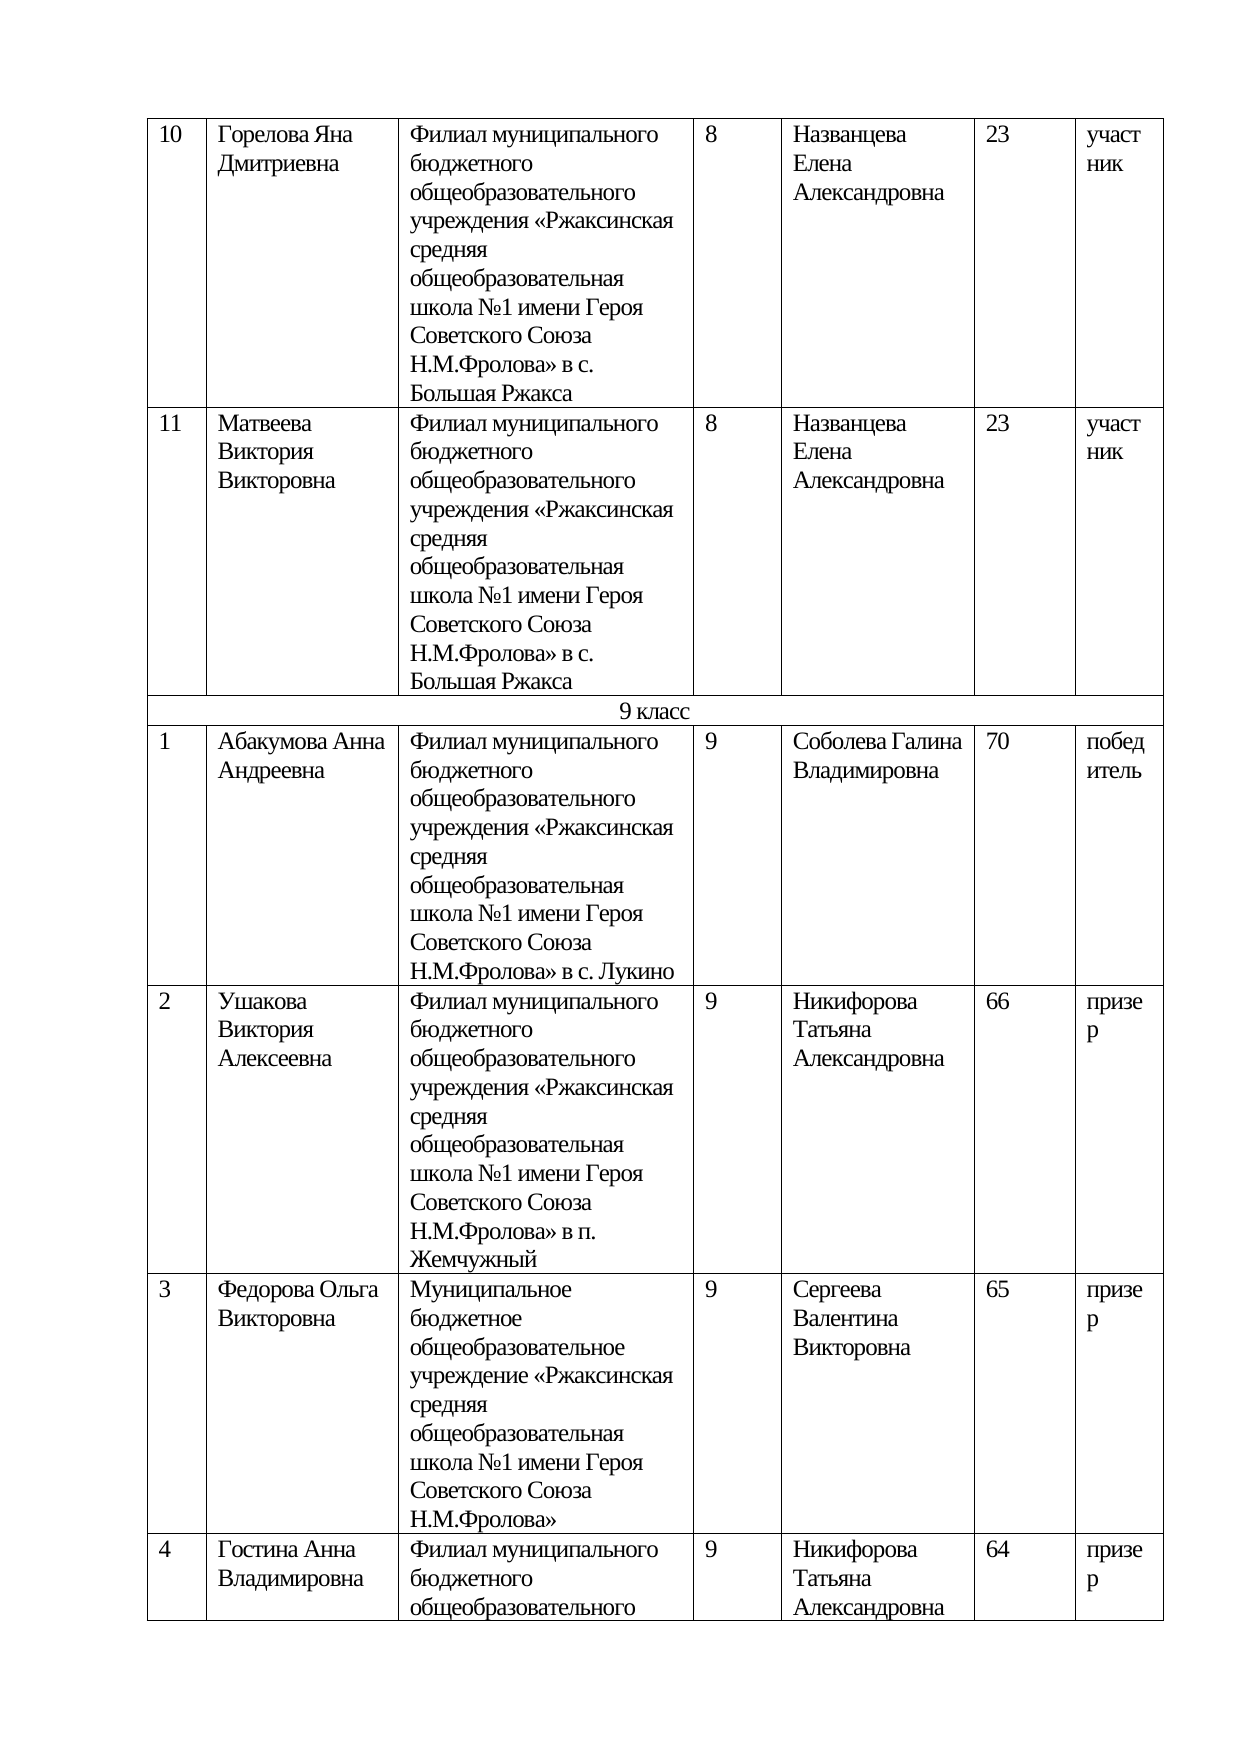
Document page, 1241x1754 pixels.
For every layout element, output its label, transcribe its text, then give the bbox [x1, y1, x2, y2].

table_cell Соболева Галина Владимировна [782, 726, 974, 985]
table_cell призер [1076, 1274, 1163, 1533]
table_cell Филиал муниципального бюджетного общеобразовательного учреждения «Ржаксинская средняя общеобразовательная школа №1 имени Героя Советского Союза Н.М.Фролова» в с. Лукино [399, 726, 693, 985]
table_cell Сергеева Валентина Викторовна [782, 1274, 974, 1533]
table_cell 1 [148, 726, 206, 985]
table_cell 23 [975, 408, 1075, 695]
table_cell Филиал муниципального бюджетного общеобразовательного [399, 1534, 693, 1620]
table_cell победитель [1076, 726, 1163, 985]
table_cell призер [1076, 986, 1163, 1273]
table_cell Филиал муниципального бюджетного общеобразовательного учреждения «Ржаксинская средняя общеобразовательная школа №1 имени Героя Советского Союза Н.М.Фролова» в п. Жемчужный [399, 986, 693, 1273]
table_cell Филиал муниципального бюджетного общеобразовательного учреждения «Ржаксинская средняя общеобразовательная школа №1 имени Героя Советского Союза Н.М.Фролова» в с. Большая Ржакса [399, 119, 693, 407]
table_cell 23 [975, 119, 1075, 407]
table_cell 66 [975, 986, 1075, 1273]
table_cell Матвеева Виктория Викторовна [207, 408, 398, 695]
table_cell Горелова Яна Дмитриевна [207, 119, 398, 407]
table_cell 9 [694, 1534, 781, 1620]
table_cell Никифорова Татьяна Александровна [782, 986, 974, 1273]
table_cell 8 [694, 408, 781, 695]
table_cell 4 [148, 1534, 206, 1620]
table_cell 70 [975, 726, 1075, 985]
table_cell 8 [694, 119, 781, 407]
table_cell участник [1076, 119, 1163, 407]
table_cell 9 [694, 726, 781, 985]
table_cell Муниципальное бюджетное общеобразовательное учреждение «Ржаксинская средняя общеобразовательная школа №1 имени Героя Советского Союза Н.М.Фролова» [399, 1274, 693, 1533]
table_cell 9 класс [148, 696, 1163, 725]
table_cell 11 [148, 408, 206, 695]
table_cell 10 [148, 119, 206, 407]
table_cell Названцева Елена Александровна [782, 408, 974, 695]
table_cell призер [1076, 1534, 1163, 1620]
table_cell 2 [148, 986, 206, 1273]
table_cell Федорова Ольга Викторовна [207, 1274, 398, 1533]
table_cell Ушакова Виктория Алексеевна [207, 986, 398, 1273]
table_cell 65 [975, 1274, 1075, 1533]
table_cell участник [1076, 408, 1163, 695]
table_cell 9 [694, 1274, 781, 1533]
table_cell Гостина Анна Владимировна [207, 1534, 398, 1620]
table_cell 3 [148, 1274, 206, 1533]
table_cell Названцева Елена Александровна [782, 119, 974, 407]
table_cell 64 [975, 1534, 1075, 1620]
table_cell Никифорова Татьяна Александровна [782, 1534, 974, 1620]
table_cell 9 [694, 986, 781, 1273]
table_cell Филиал муниципального бюджетного общеобразовательного учреждения «Ржаксинская средняя общеобразовательная школа №1 имени Героя Советского Союза Н.М.Фролова» в с. Большая Ржакса [399, 408, 693, 695]
table_cell Абакумова Анна Андреевна [207, 726, 398, 985]
